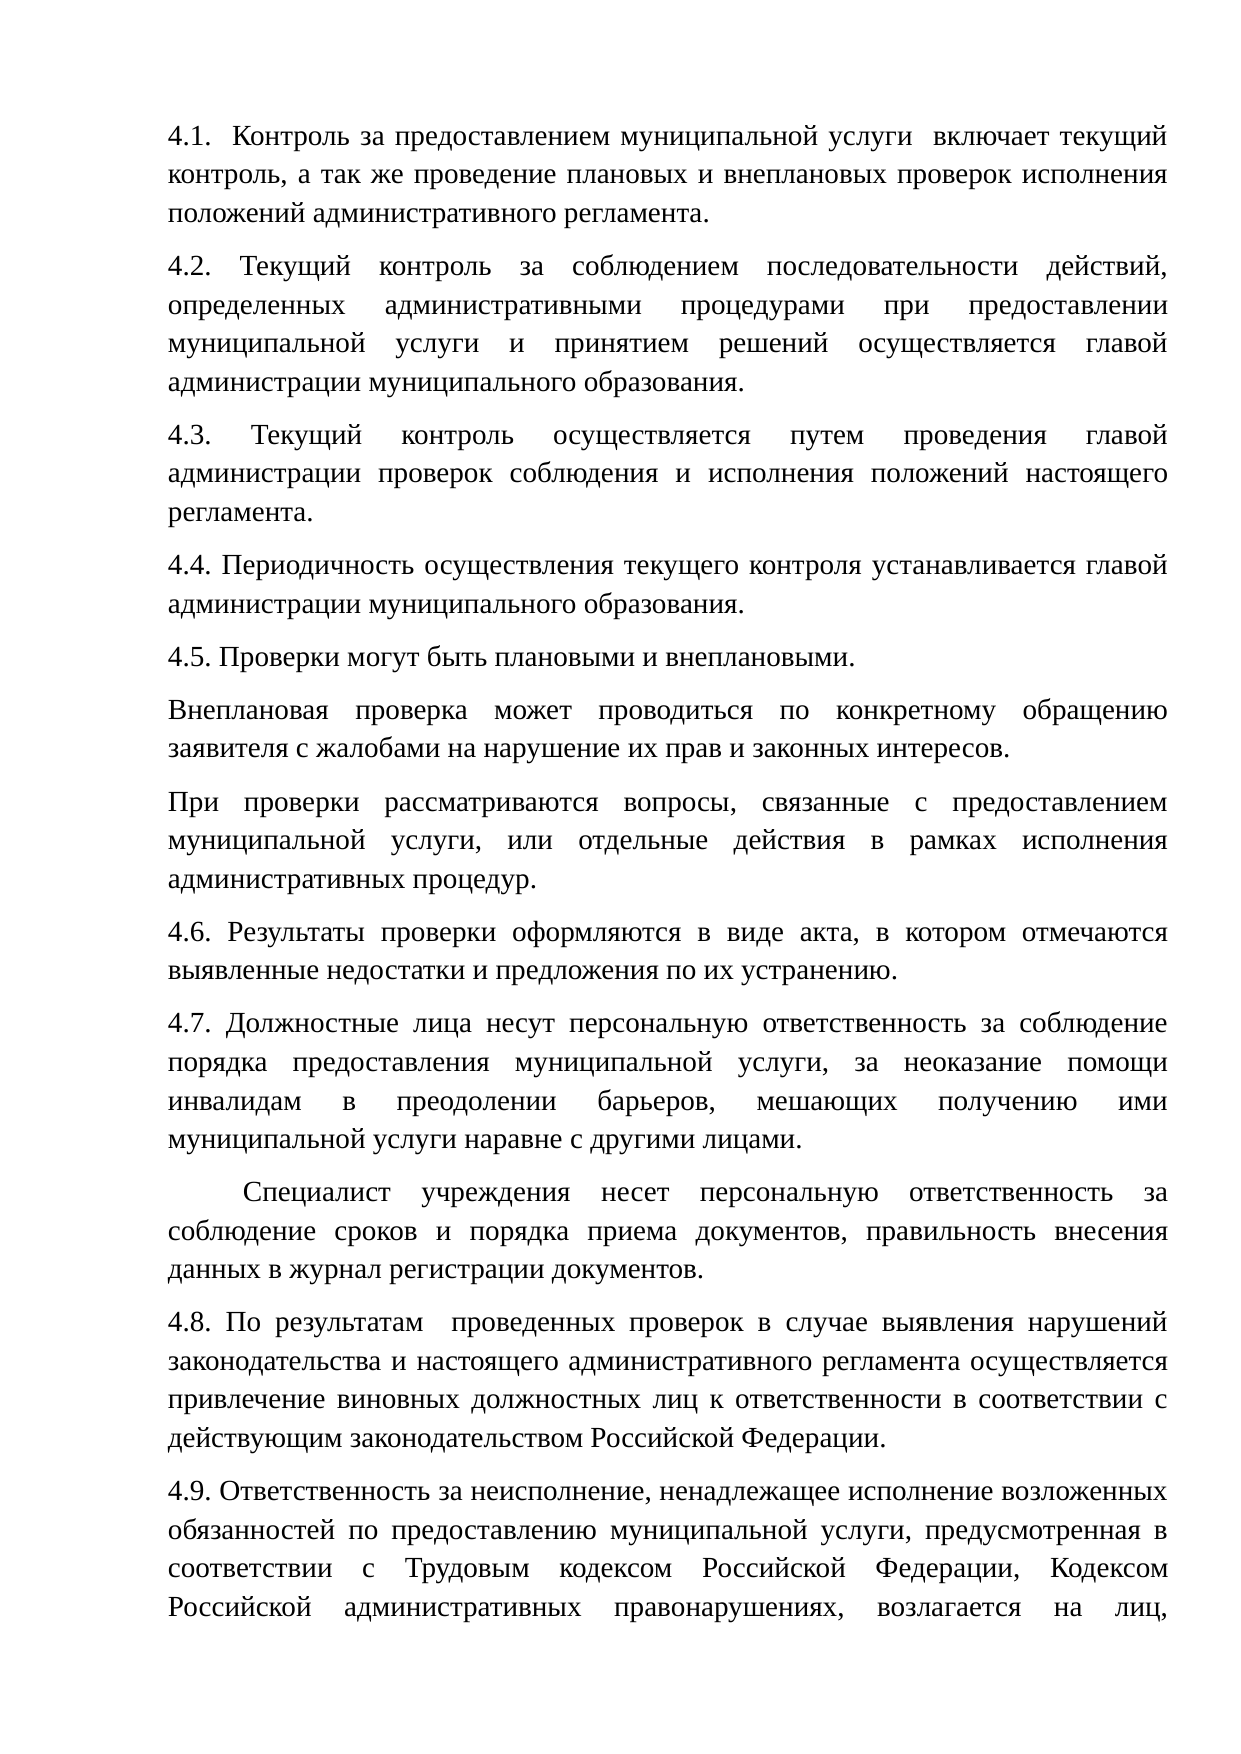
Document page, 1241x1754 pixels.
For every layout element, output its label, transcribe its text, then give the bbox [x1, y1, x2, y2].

text Специалист учреждения несет персональную ответственность за соблюдение сроков и порядка приема документов, правильность внесения данных в журнал регистрации документов. [168, 1174, 1169, 1285]
text 4.4. Периодичность осуществления текущего контроля устанавливается главой администрации муниципального образования. [168, 547, 1169, 619]
text Внеплановая проверка может проводиться по конкретному обращению заявителя с жалобами на нарушение их прав и законных интересов. [168, 692, 1169, 764]
text 4.1. Контроль за предоставлением муниципальной услуги включает текущий контроль, а так же проведение плановых и внеплановых проверок исполнения положений административного регламента. [168, 118, 1169, 229]
text 4.2. Текущий контроль за соблюдением последовательности действий, определенных административными процедурами при предоставлении муниципальной услуги и принятием решений осуществляется главой администрации муниципального образования. [168, 248, 1169, 397]
text 4.7. Должностные лица несут персональную ответственность за соблюдение порядка предоставления муниципальной услуги, за неоказание помощи инвалидам в преодолении барьеров, мешающих получению ими муниципальной услуги наравне с другими лицами. [168, 1006, 1169, 1155]
text 4.8. По результатам проведенных проверок в случае выявления нарушений законодательства и настоящего административного регламента осуществляется привлечение виновных должностных лиц к ответственности в соответствии с действующим законодательством Российской Федерации. [168, 1304, 1169, 1454]
text При проверки рассматриваются вопросы, связанные с предоставлением муниципальной услуги, или отдельные действия в рамках исполнения административных процедур. [168, 784, 1169, 894]
text 4.5. Проверки могут быть плановыми и внеплановыми. [168, 639, 1169, 672]
text 4.9. Ответственность за неисполнение, ненадлежащее исполнение возложенных обязанностей по предоставлению муниципальной услуги, предусмотренная в соответствии с Трудовым кодексом Российской Федерации, Кодексом Российской административных правонарушениях, возлагается на лиц, [168, 1473, 1169, 1622]
text 4.3. Текущий контроль осуществляется путем проведения главой администрации проверок соблюдения и исполнения положений настоящего регламента. [168, 417, 1169, 528]
text 4.6. Результаты проверки оформляются в виде акта, в котором отмечаются выявленные недостатки и предложения по их устранению. [168, 914, 1169, 986]
